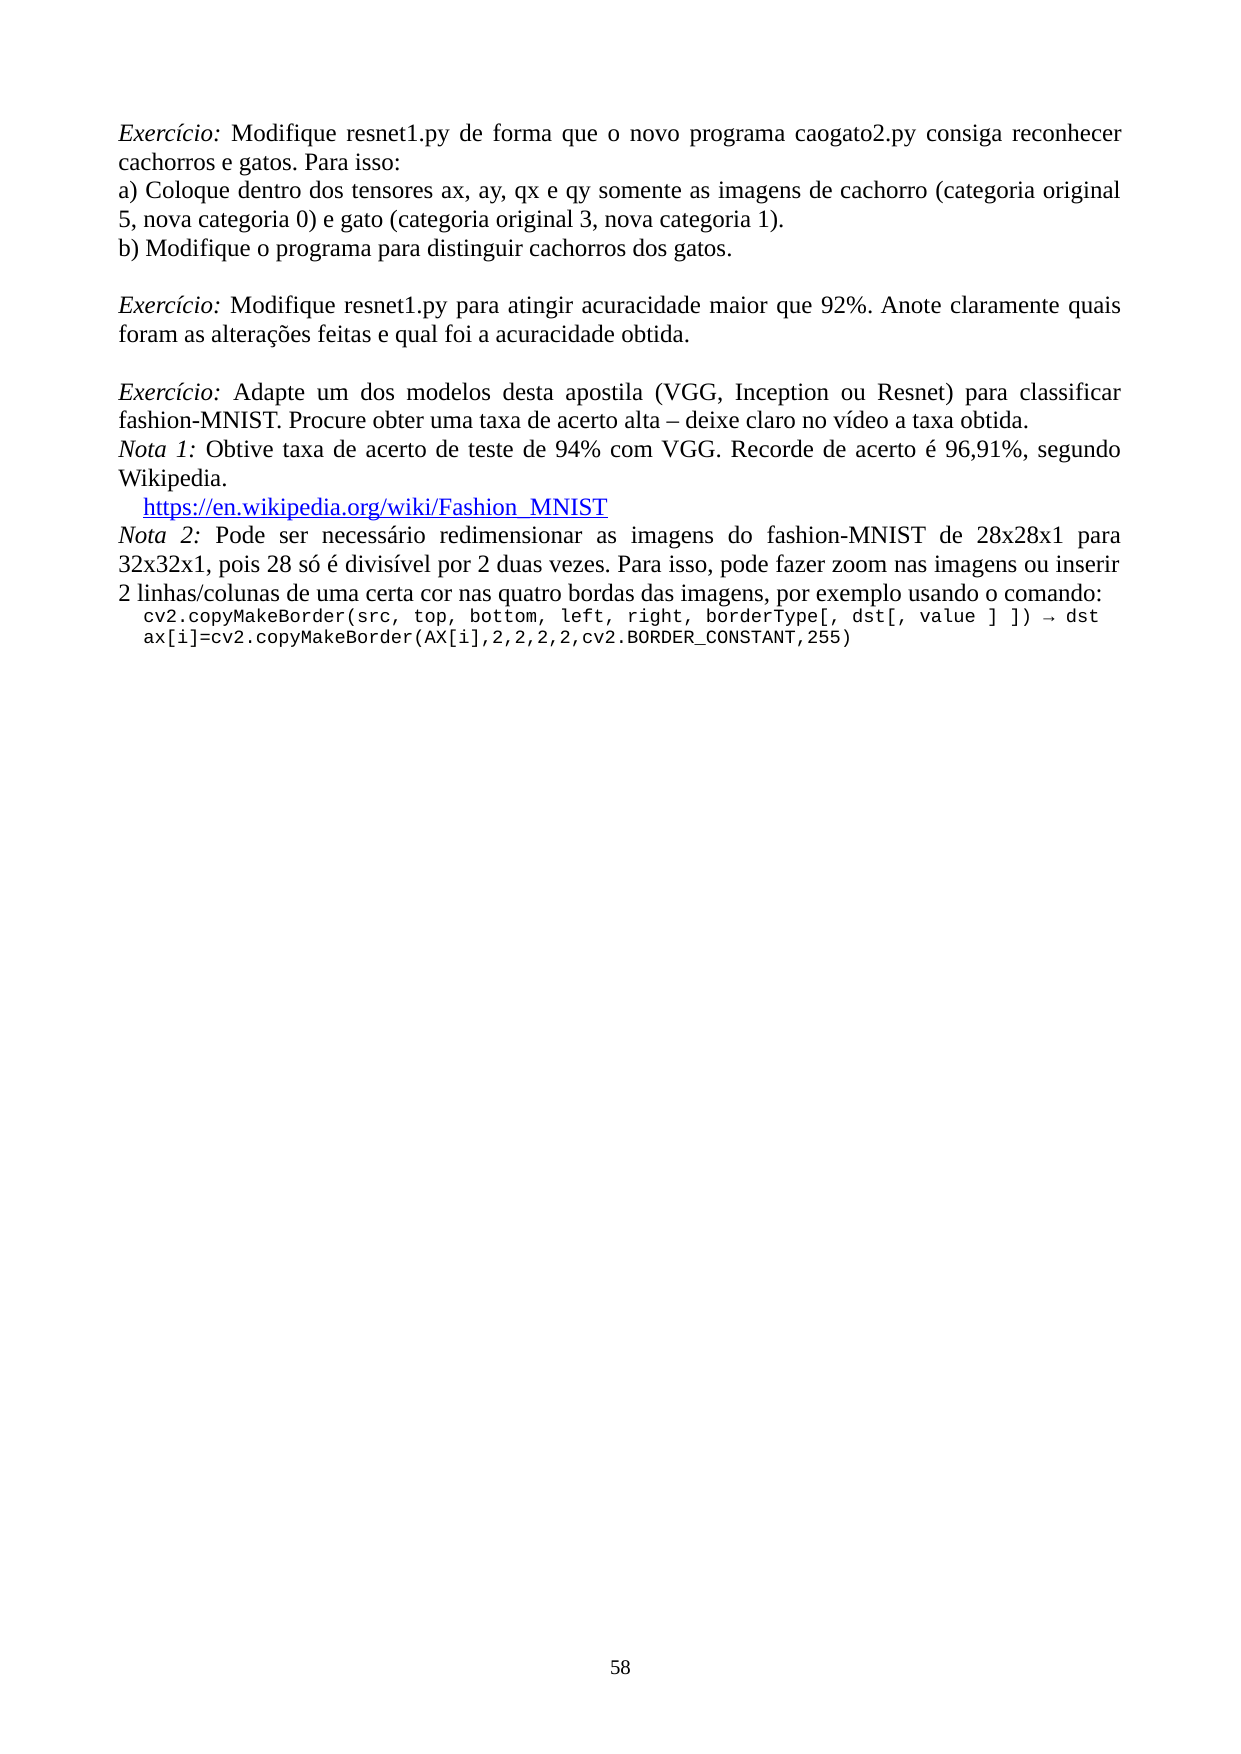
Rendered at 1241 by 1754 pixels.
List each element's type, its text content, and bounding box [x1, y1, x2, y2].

text Exercício: Adapte um dos modelos desta apostila (VGG, Inception ou Resnet) para classificar fashion-MNIST. Procure obter uma taxa de acerto alta – deixe claro no vídeo a taxa obtida. [118, 377, 1122, 434]
text Nota 2: Pode ser necessário redimensionar as imagens do fashion-MNIST de 28x28x1 para 32x32x1, pois 28 só é divisível por 2 duas vezes. Para isso, pode fazer zoom nas imagens ou inserir 2 linhas/colunas de uma certa cor nas quatro bordas das imagens, por exemplo usando o comando: [118, 521, 1122, 607]
text Exercício: Modifique resnet1.py de forma que o novo programa caogato2.py consiga reconhecer cachorros e gatos. Para isso: [118, 118, 1122, 176]
text https://en.wikipedia.org/wiki/Fashion_MNIST [118, 492, 1122, 521]
text Exercício: Modifique resnet1.py para atingir acuracidade maior que 92%. Anote claramente quais foram as alterações feitas e qual foi a acuracidade obtida. [118, 291, 1122, 348]
text a) Coloque dentro dos tensores ax, ay, qx e qy somente as imagens de cachorro (categoria original 5, nova categoria 0) e gato (categoria original 3, nova categoria 1). [118, 176, 1122, 233]
text cv2.copyMakeBorder(src, top, bottom, left, right, borderType[, dst[, value ] ]) → dst [118, 607, 1122, 628]
text Nota 1: Obtive taxa de acerto de teste de 94% com VGG. Recorde de acerto é 96,91%, segundo Wikipedia. [118, 434, 1122, 492]
text b) Modifique o programa para distinguir cachorros dos gatos. [118, 233, 1122, 262]
text ax[i]=cv2.copyMakeBorder(AX[i],2,2,2,2,cv2.BORDER_CONSTANT,255) [118, 628, 1122, 649]
